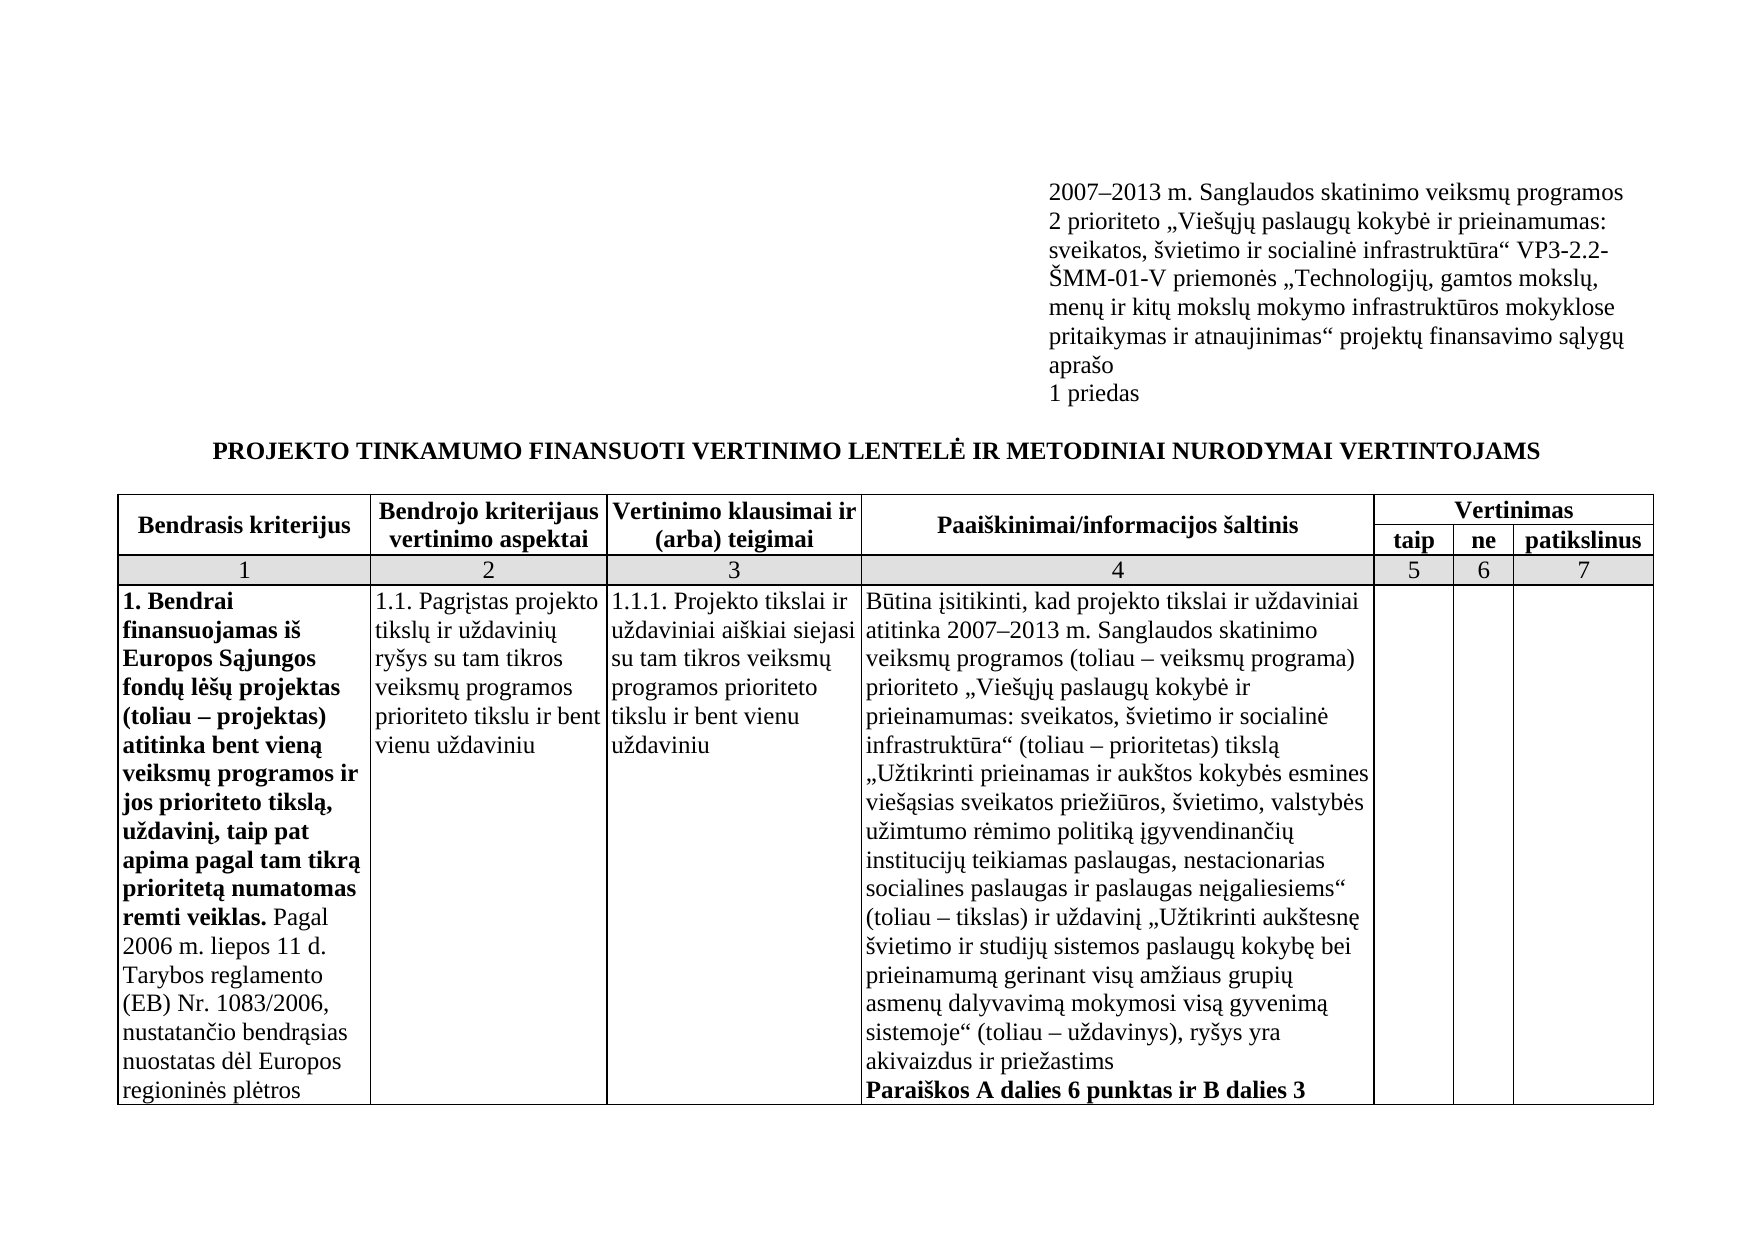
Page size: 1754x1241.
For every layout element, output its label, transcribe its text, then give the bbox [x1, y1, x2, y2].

table_cell 3 [608, 556, 861, 584]
table_cell 6 [1454, 556, 1513, 584]
table_cell 1.1. Pagrįstas projekto tikslų ir uždavinių ryšys su tam tikros veiksmų programos prioriteto tikslu ir bent vienu uždaviniu [371, 586, 606, 1103]
table_cell 4 [862, 556, 1373, 584]
table_cell taip [1375, 525, 1453, 554]
text 2007–2013 m. Sanglaudos skatinimo veiksmų programos 2 prioriteto „Viešųjų paslaugų kokybė ir prieinamumas: sveikatos, švietimo ir socialinė infrastruktūra“ VP3-2.2-ŠMM-01-V priemonės „Technologijų, gamtos mokslų, menų ir kitų mokslų mokymo infrastruktūros mokyklose pritaikymas ir atnaujinimas“ projektų finansavimo sąlygų aprašo [1048, 177, 1635, 378]
table_header Bendrasis kriterijus [119, 495, 370, 554]
table_cell [1514, 586, 1653, 1103]
table_cell Būtina įsitikinti, kad projekto tikslai ir uždaviniai atitinka 2007–2013 m. Sanglaudos skatinimo veiksmų programos (toliau – veiksmų programa) prioriteto „Viešųjų paslaugų kokybė ir prieinamumas: sveikatos, švietimo ir socialinė infrastruktūra“ (toliau – prioritetas) tikslą „Užtikrinti prieinamas ir aukštos kokybės esmines viešąsias sveikatos priežiūros, švietimo, valstybės užimtumo rėmimo politiką įgyvendinančių institucijų teikiamas paslaugas, nestacionarias socialines paslaugas ir paslaugas neįgaliesiems“ (toliau – tikslas) ir uždavinį „Užtikrinti aukštesnę švietimo ir studijų sistemos paslaugų kokybę bei prieinamumą gerinant visų amžiaus grupių asmenų dalyvavimą mokymosi visą gyvenimą sistemoje“ (toliau – uždavinys), ryšys yra akivaizdus ir priežastims Paraiškos A dalies 6 punktas ir B dalies 3 [862, 586, 1373, 1103]
table_cell 2 [371, 556, 606, 584]
table_cell 1. Bendrai finansuojamas iš Europos Sąjungos fondų lėšų projektas (toliau – projektas) atitinka bent vieną veiksmų programos ir jos prioriteto tikslą, uždavinį, taip pat apima pagal tam tikrą prioritetą numatomas remti veiklas. Pagal 2006 m. liepos 11 d. Tarybos reglamento (EB) Nr. 1083/2006, nustatančio bendrąsias nuostatas dėl Europos regioninės plėtros [119, 586, 370, 1103]
table_header Paaiškinimai/informacijos šaltinis [862, 495, 1373, 554]
table_cell 1.1.1. Projekto tikslai ir uždaviniai aiškiai siejasi su tam tikros veiksmų programos prioriteto tikslu ir bent vienu uždaviniu [608, 586, 861, 1103]
table_header Bendrojo kriterijaus vertinimo aspektai [371, 495, 606, 554]
table_cell ne [1454, 525, 1513, 554]
text 1 priedas [1048, 378, 1635, 407]
text PROJEKTO TINKAMUMO FINANSUOTI VERTINIMO LENTELĖ IR METODINIAI NURODYMAI VERTINTOJAMS [118, 436, 1635, 465]
table_cell [1375, 586, 1453, 1103]
table_cell patikslinus [1514, 525, 1653, 554]
table_header Vertinimas [1375, 495, 1653, 524]
table_cell 7 [1514, 556, 1653, 584]
table_cell 1 [119, 556, 370, 584]
table_cell 5 [1375, 556, 1453, 584]
table_header Vertinimo klausimai ir (arba) teigimai [608, 495, 861, 554]
table_cell [1454, 586, 1513, 1103]
